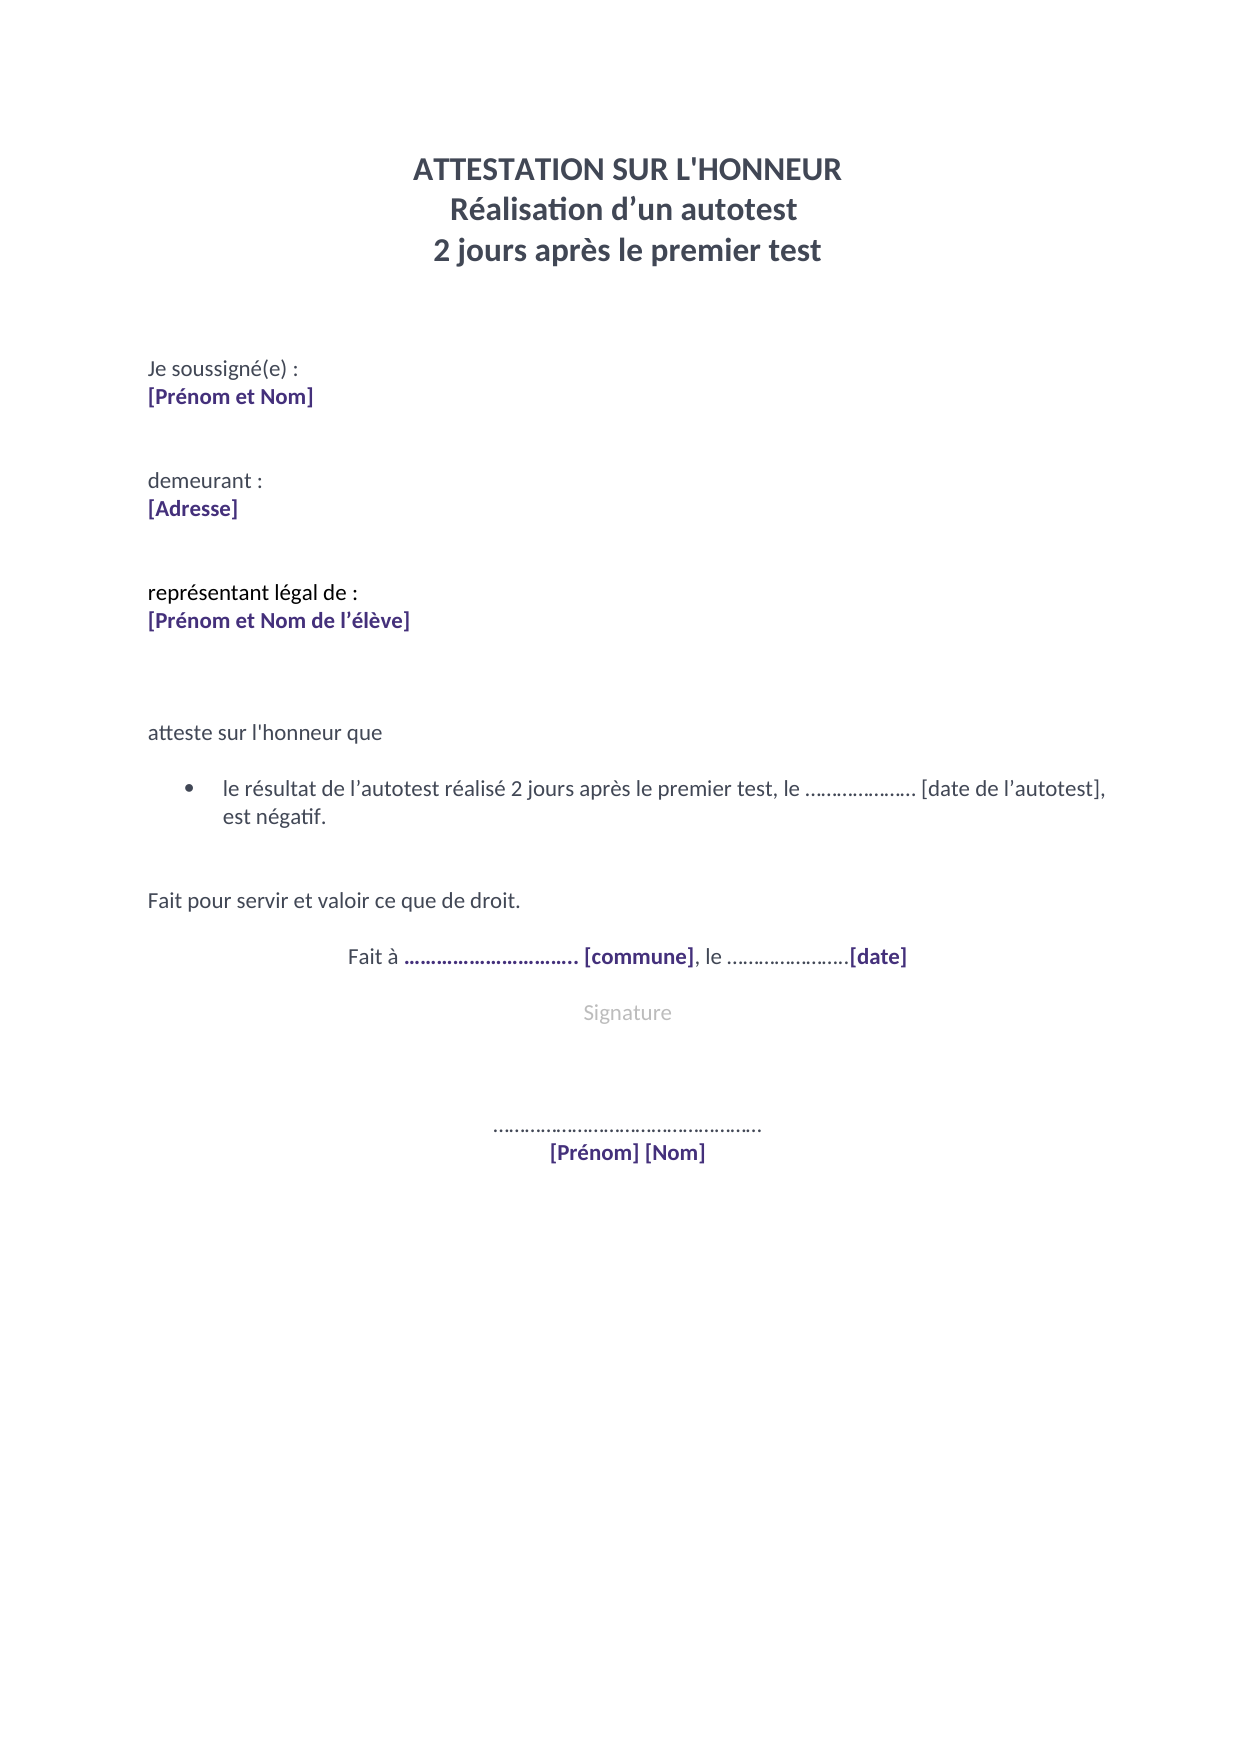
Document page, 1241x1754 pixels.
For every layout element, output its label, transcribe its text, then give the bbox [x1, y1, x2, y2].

text ATTESTATION SUR L'HONNEUR [148, 148, 1107, 188]
text [Prénom] [Nom] [148, 1138, 1107, 1166]
text Fait à ………………………….. [commune], le …………………..[date] [148, 942, 1107, 970]
text Fait pour servir et valoir ce que de droit. [148, 886, 1107, 914]
text Signature [148, 998, 1107, 1026]
text Réalisation d’un autotest [148, 188, 1107, 229]
text [Adresse] [148, 494, 1107, 522]
text [Prénom et Nom] [148, 382, 1107, 410]
text 2 jours après le premier test [148, 229, 1107, 270]
text Je soussigné(e) : [148, 354, 1107, 382]
text …………………………………………… [148, 1110, 1107, 1138]
text atteste sur l'honneur que [148, 718, 1107, 746]
text demeurant : [148, 466, 1107, 494]
text représentant légal de : [148, 578, 1107, 606]
text [Prénom et Nom de l’élève] [148, 606, 1107, 634]
list le résultat de l’autotest réalisé 2 jours après le premier test, le ………………… [date de l’autotest], est négatif. [185, 774, 1107, 830]
